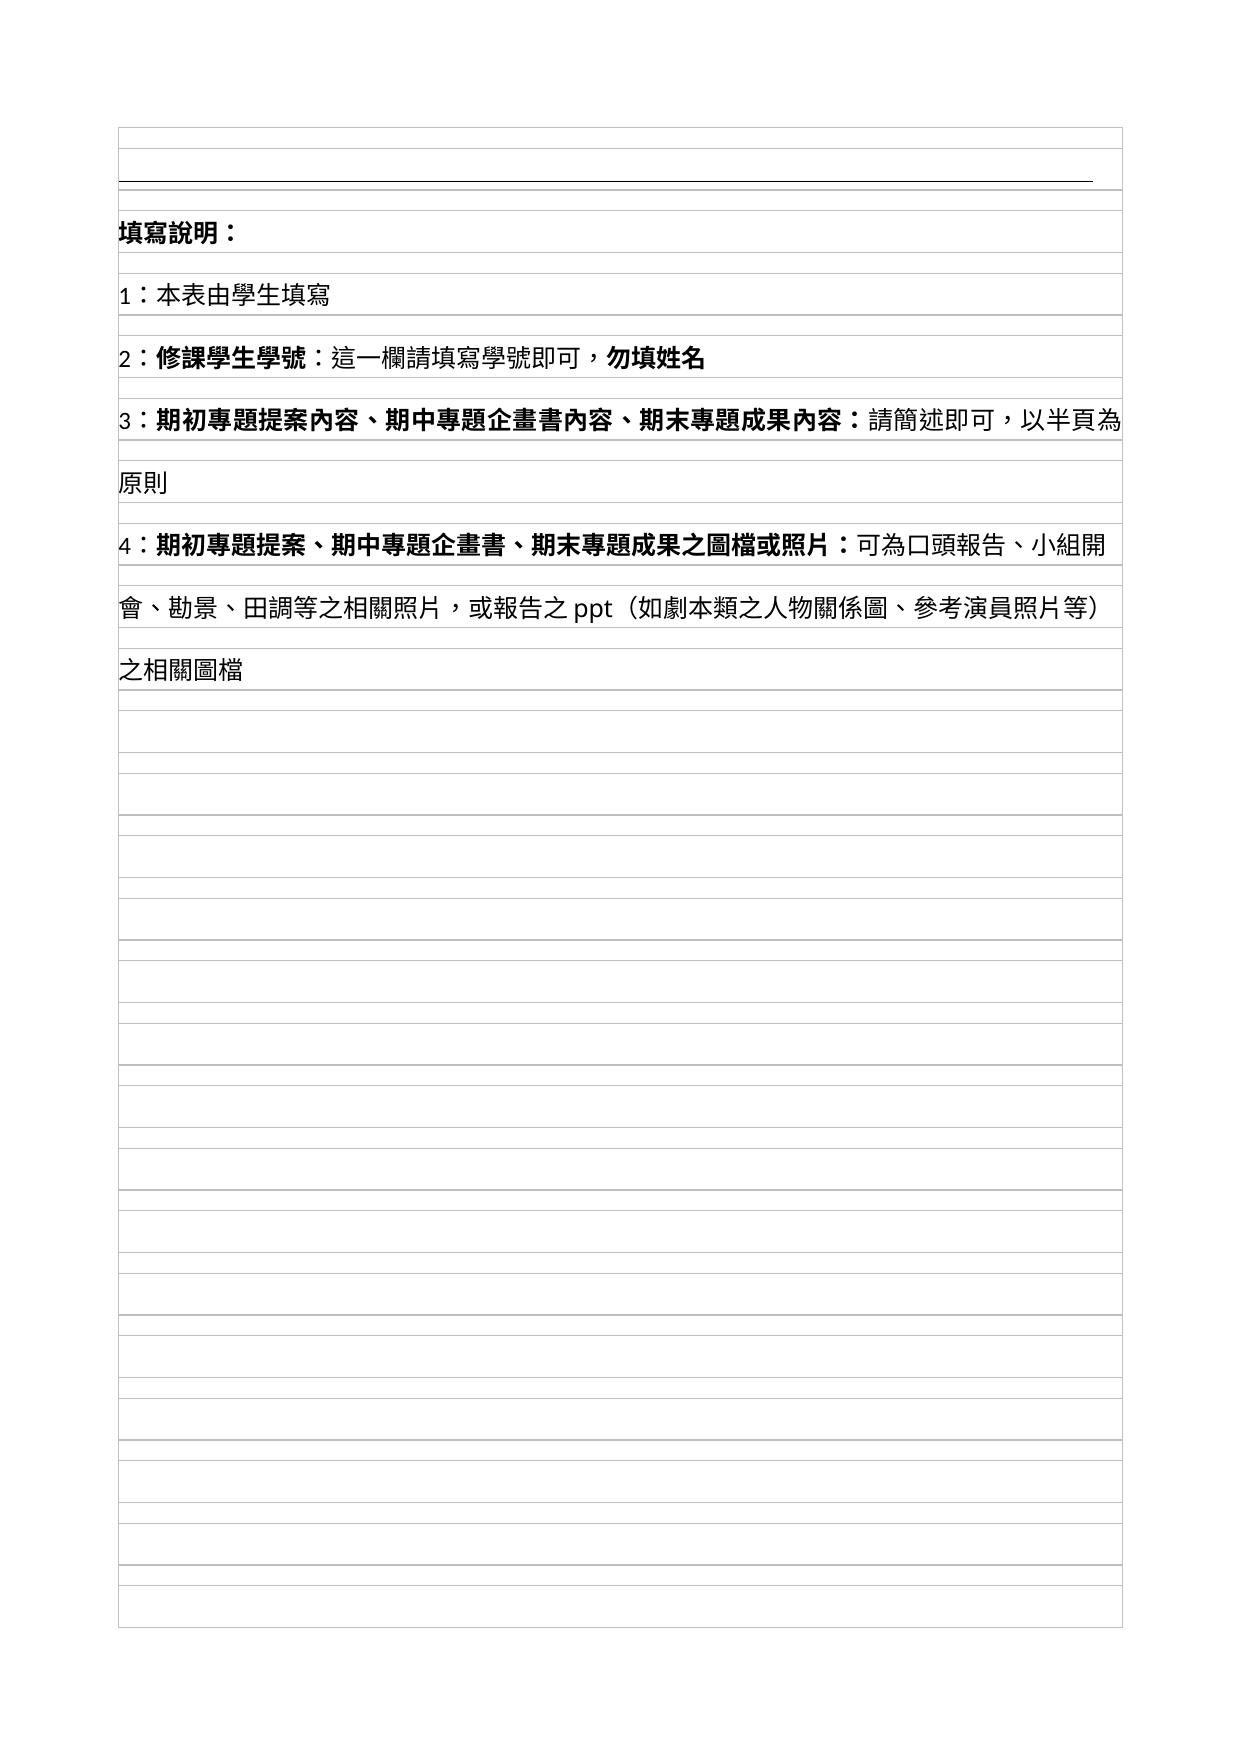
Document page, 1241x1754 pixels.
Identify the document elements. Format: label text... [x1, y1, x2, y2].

text 之相關圖檔 [119, 649, 1122, 689]
text [119, 503, 1122, 523]
text 會、勘景、田調等之相關照片，或報告之ppt（如劇本類之人物關係圖、參考演員照片等） [119, 586, 1122, 627]
text [119, 191, 1122, 210]
text 填寫說明： [119, 211, 1122, 252]
text [119, 628, 1122, 648]
text [119, 253, 1122, 273]
text 1：本表由學生填寫 [119, 274, 1122, 314]
text 2：修課學生學號：這一欄請填寫學號即可，勿填姓名 [119, 336, 1122, 377]
text 4：期初專題提案、期中專題企畫書、期末專題成果之圖檔或照片：可為口頭報告、小組開 [119, 524, 1122, 564]
text [119, 441, 1122, 460]
text [119, 378, 1122, 398]
text 3：期初專題提案內容、期中專題企畫書內容、期末專題成果內容：請簡述即可，以半頁為 [119, 399, 1122, 439]
text [119, 566, 1122, 585]
text [119, 128, 1122, 148]
text 原則 [119, 461, 1122, 502]
text [119, 316, 1122, 335]
text ＿＿＿＿＿＿＿＿＿＿＿＿＿＿＿＿＿＿＿＿＿＿＿＿＿＿＿＿＿＿＿＿＿＿＿＿＿＿＿ [119, 149, 1122, 189]
